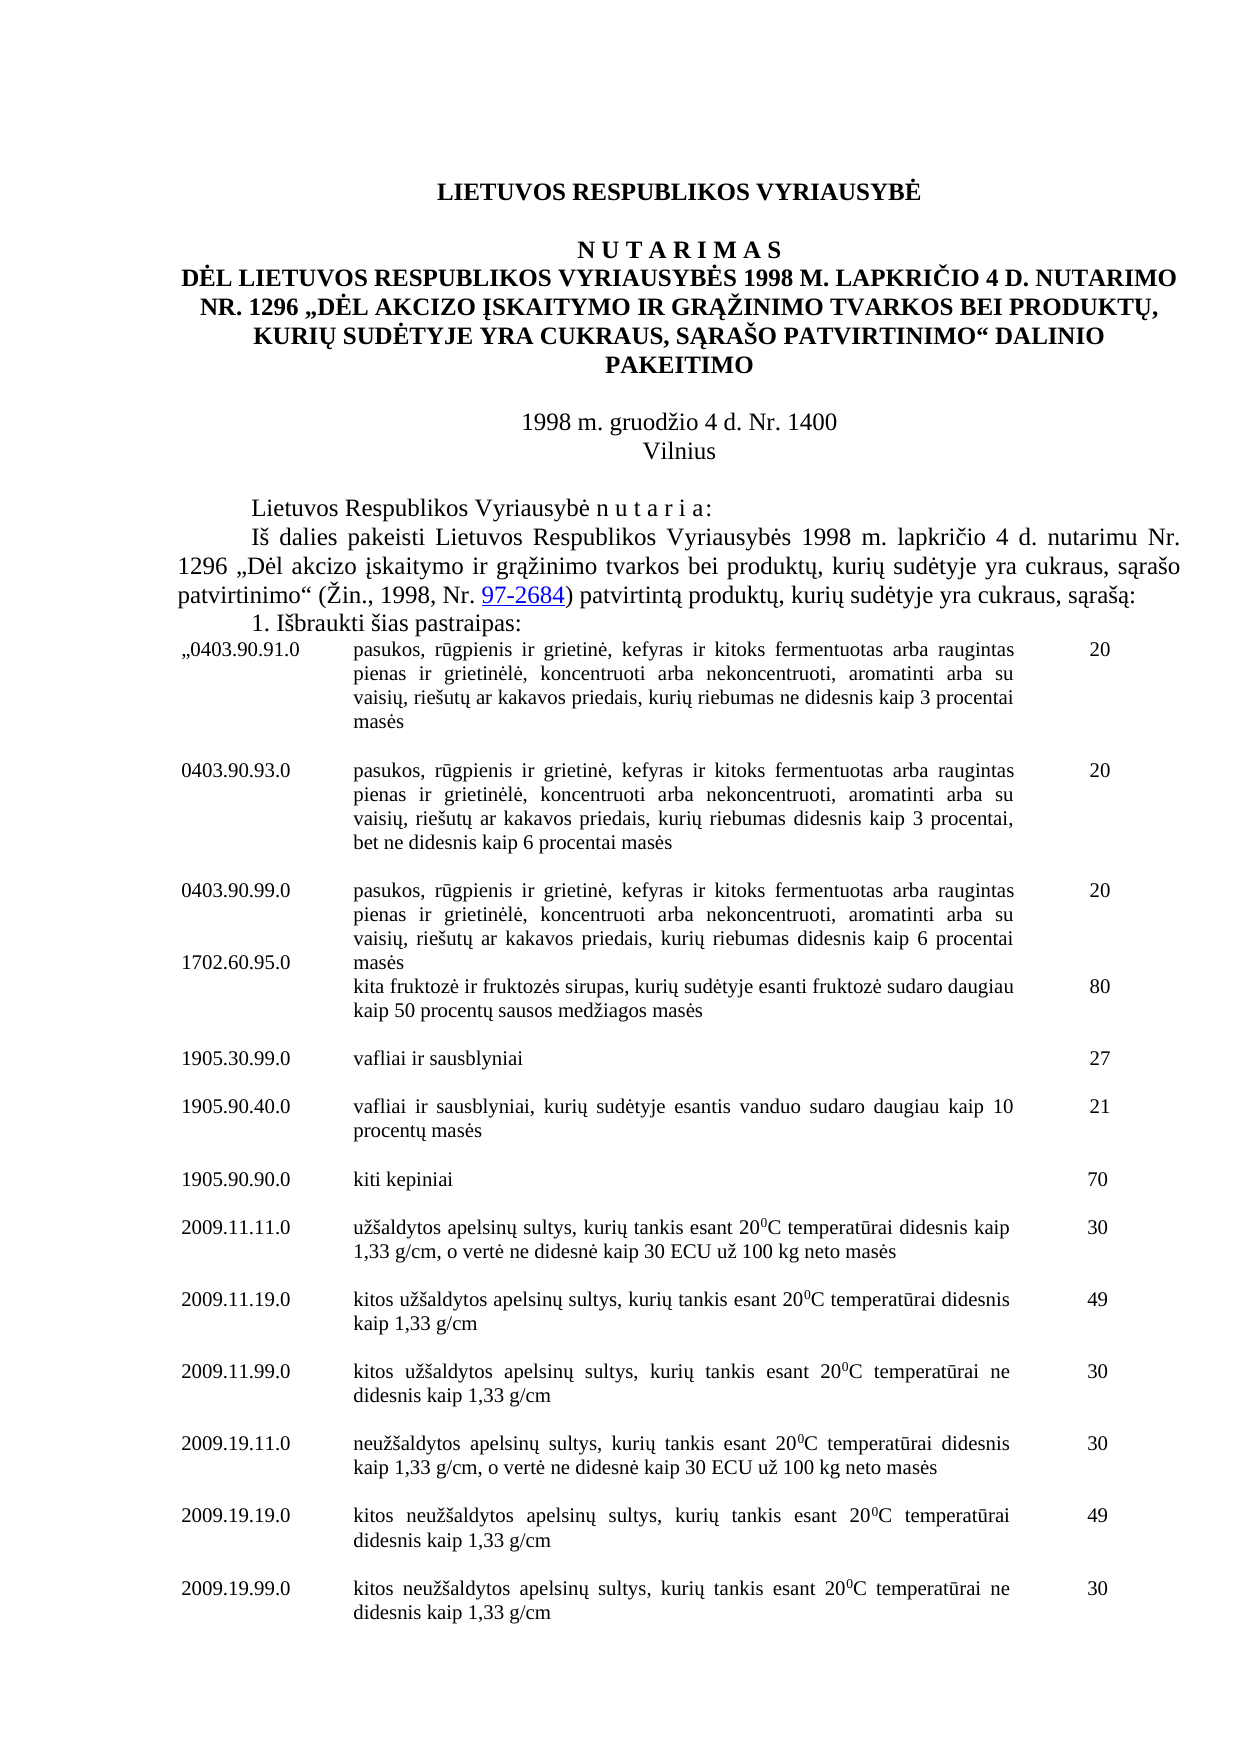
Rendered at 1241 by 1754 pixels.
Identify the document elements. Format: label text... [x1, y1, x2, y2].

table_cell 49 [1021, 1287, 1173, 1359]
table_cell užšaldytos apelsinų sultys, kurių tankis esant 200C temperatūrai didesnis kaip 1,33 g/cm, o vertė ne didesnė kaip 30 ECU už 100 kg neto masės [342, 1215, 1021, 1287]
table_cell neužšaldytos apelsinų sultys, kurių tankis esant 200C temperatūrai didesnis kaip 1,33 g/cm, o vertė ne didesnė kaip 30 ECU už 100 kg neto masės [342, 1431, 1021, 1503]
text Vilnius [177, 436, 1181, 465]
table_cell 20 [1026, 758, 1173, 878]
table_cell kitos užšaldytos apelsinų sultys, kurių tankis esant 200C temperatūrai ne didesnis kaip 1,33 g/cm [342, 1359, 1021, 1431]
table_cell 2009.11.99.0 [170, 1359, 342, 1431]
text N U T A R I M A S [177, 235, 1181, 263]
table_cell 0403.90.99.0 1702.60.95.0 [170, 878, 342, 1046]
table_cell kitos užšaldytos apelsinų sultys, kurių tankis esant 200C temperatūrai didesnis kaip 1,33 g/cm [342, 1287, 1021, 1359]
table_cell 1905.90.90.0 [170, 1167, 342, 1215]
table_cell kitos neužšaldytos apelsinų sultys, kurių tankis esant 200C temperatūrai didesnis kaip 1,33 g/cm [342, 1504, 1021, 1576]
table_cell 30 [1021, 1431, 1173, 1503]
text LIETUVOS RESPUBLIKOS VYRIAUSYBĖ [177, 177, 1181, 206]
table_cell kiti kepiniai [342, 1167, 1021, 1215]
table_cell 20 80 [1026, 878, 1173, 1046]
table_cell 2009.11.11.0 [170, 1215, 342, 1287]
table_cell 2009.19.11.0 [170, 1431, 342, 1503]
text 1. Išbraukti šias pastraipas: [177, 608, 1181, 637]
text Iš dalies pakeisti Lietuvos Respublikos Vyriausybės 1998 m. lapkričio 4 d. nutarimu Nr. 1296 „Dėl akcizo įskaitymo ir grąžinimo tvarkos bei produktų, kurių sudėtyje yra cukraus, sąrašo patvirtinimo“ (Žin., 1998, Nr. 97-2684) patvirtintą produktų, kurių sudėtyje yra cukraus, sąrašą: [177, 522, 1181, 608]
table_cell 1905.30.99.0 [170, 1046, 342, 1094]
table_cell 2009.19.99.0 [170, 1576, 342, 1624]
table_cell pasukos, rūgpienis ir grietinė, kefyras ir kitoks fermentuotas arba raugintas pienas ir grietinėlė, koncentruoti arba nekoncentruoti, aromatinti arba su vaisių, riešutų ar kakavos priedais, kurių riebumas didesnis kaip 3 procentai, bet ne didesnis kaip 6 procentai masės [342, 758, 1026, 878]
table_cell 2009.11.19.0 [170, 1287, 342, 1359]
table_cell 70 [1021, 1167, 1173, 1215]
table_cell vafliai ir sausblyniai [342, 1046, 1026, 1094]
table_cell 2009.19.19.0 [170, 1504, 342, 1576]
text 1998 m. gruodžio 4 d. Nr. 1400 [177, 407, 1181, 436]
table_header pasukos, rūgpienis ir grietinė, kefyras ir kitoks fermentuotas arba raugintas pienas ir grietinėlė, koncentruoti arba nekoncentruoti, aromatinti arba su vaisių, riešutų ar kakavos priedais, kurių riebumas ne didesnis kaip 3 procentai masės [342, 637, 1026, 757]
table_cell pasukos, rūgpienis ir grietinė, kefyras ir kitoks fermentuotas arba raugintas pienas ir grietinėlė, koncentruoti arba nekoncentruoti, aromatinti arba su vaisių, riešutų ar kakavos priedais, kurių riebumas didesnis kaip 6 procentai masės kita fruktozė ir fruktozės sirupas, kurių sudėtyje esanti fruktozė sudaro daugiau kaip 50 procentų sausos medžiagos masės [342, 878, 1026, 1046]
table_header „0403.90.91.0 [170, 637, 342, 757]
table_cell 0403.90.93.0 [170, 758, 342, 878]
table_cell 27 [1026, 1046, 1173, 1094]
table_cell 30 [1021, 1576, 1173, 1624]
table_cell 30 [1021, 1215, 1173, 1287]
table_cell 1905.90.40.0 [170, 1094, 342, 1167]
table_cell 21 [1026, 1094, 1173, 1167]
table_cell kitos neužšaldytos apelsinų sultys, kurių tankis esant 200C temperatūrai ne didesnis kaip 1,33 g/cm [342, 1576, 1021, 1624]
table_header 20 [1026, 637, 1173, 757]
table_cell 49 [1021, 1504, 1173, 1576]
text DĖL LIETUVOS RESPUBLIKOS VYRIAUSYBĖS 1998 M. LAPKRIČIO 4 D. NUTARIMO NR. 1296 „DĖL AKCIZO ĮSKAITYMO IR GRĄŽINIMO TVARKOS BEI PRODUKTŲ, KURIŲ SUDĖTYJE YRA CUKRAUS, SĄRAŠO PATVIRTINIMO“ DALINIO PAKEITIMO [177, 263, 1181, 378]
table_cell 30 [1021, 1359, 1173, 1431]
text Lietuvos Respublikos Vyriausybė nutaria: [177, 493, 1181, 522]
table_cell vafliai ir sausblyniai, kurių sudėtyje esantis vanduo sudaro daugiau kaip 10 procentų masės [342, 1094, 1026, 1167]
